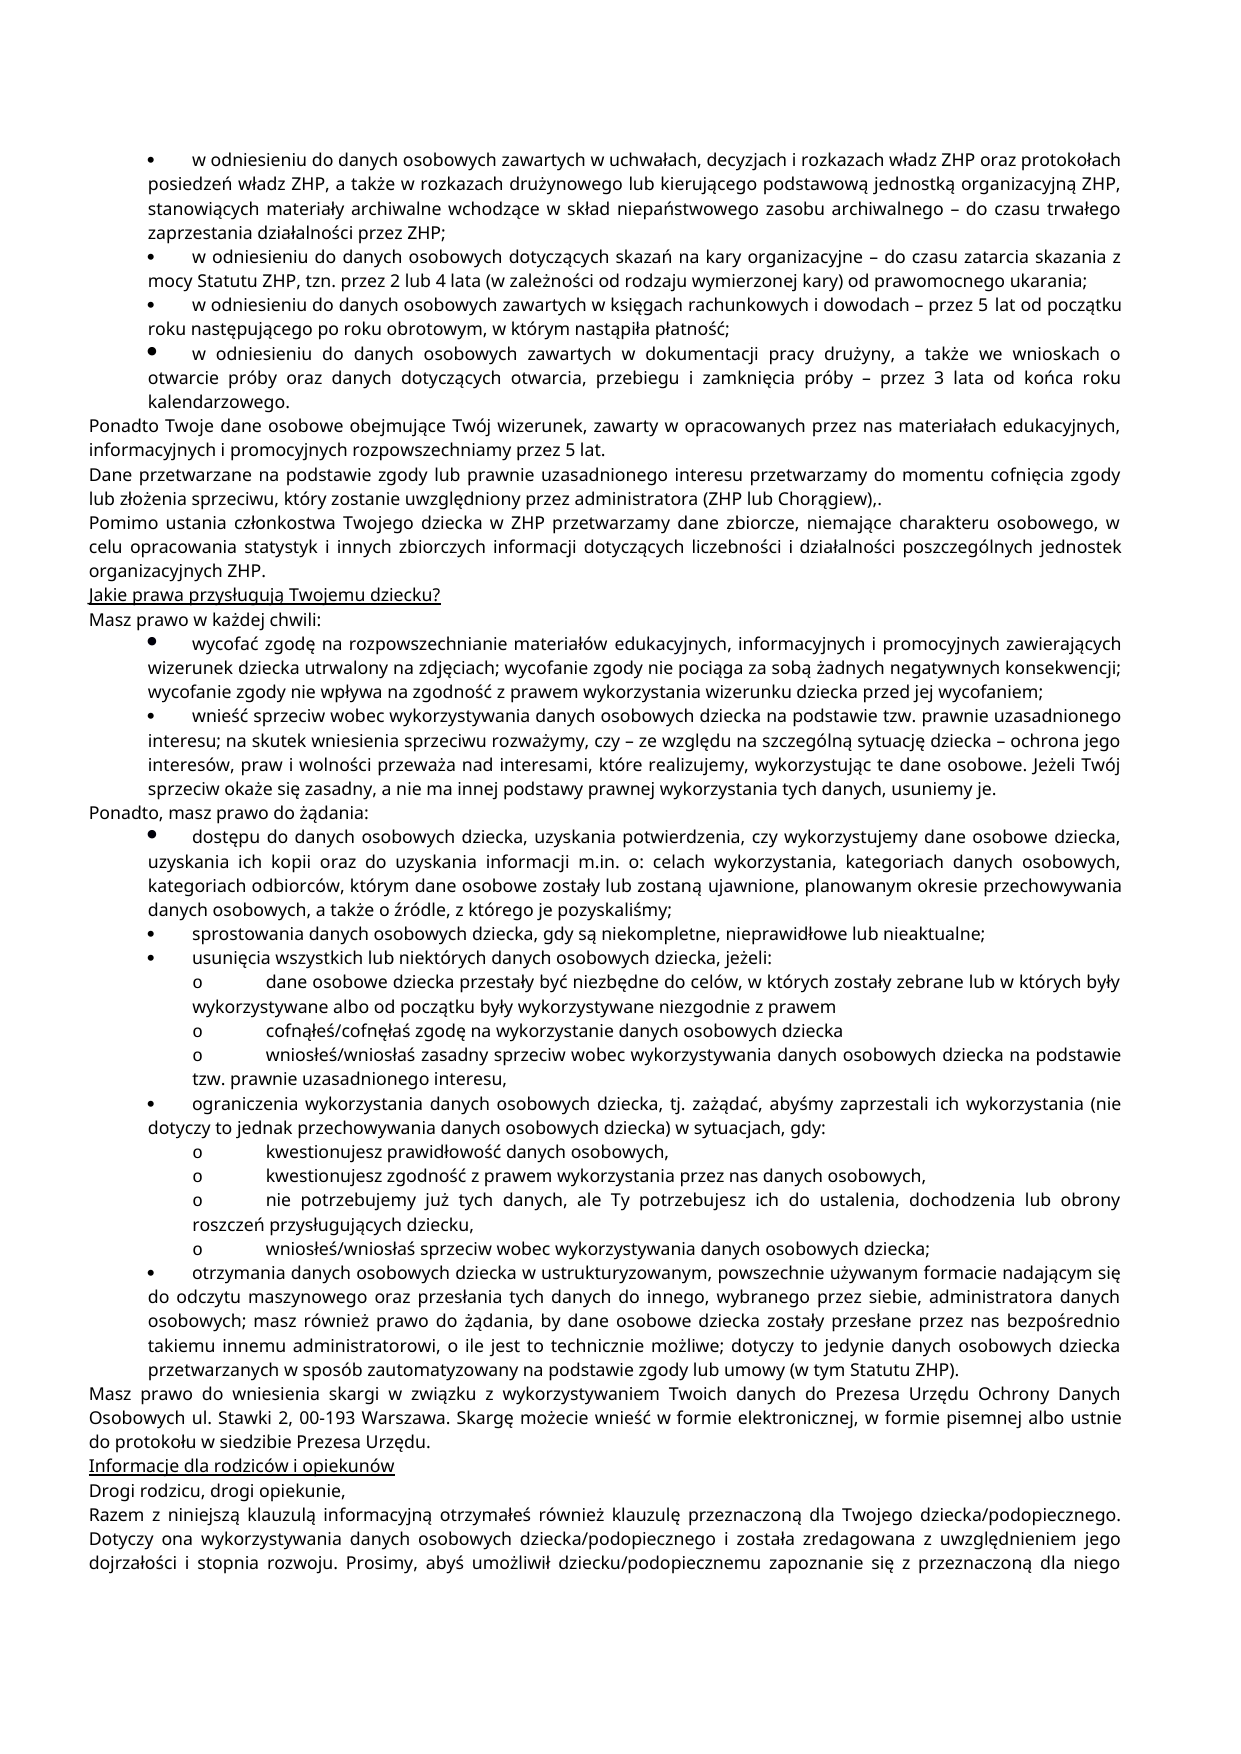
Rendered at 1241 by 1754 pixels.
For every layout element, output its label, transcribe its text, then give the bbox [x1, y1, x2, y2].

list ograniczenia wykorzystania danych osobowych dziecka, tj. zażądać, abyśmy zaprzestali ich wykorzystania (nie dotyczy to jednak przechowywania danych osobowych dziecka) w sytuacjach, gdy: [148, 1091, 1122, 1139]
list cofnąłeś/cofnęłaś zgodę na wykorzystanie danych osobowych dziecka [192, 1018, 1122, 1043]
list wnieść sprzeciw wobec wykorzystywania danych osobowych dziecka na podstawie tzw. prawnie uzasadnionego interesu; na skutek wniesienia sprzeciwu rozważymy, czy – ze względu na szczególną sytuację dziecka – ochrona jego interesów, praw i wolności przeważa nad interesami, które realizujemy, wykorzystując te dane osobowe. Jeżeli Twój sprzeciw okaże się zasadny, a nie ma innej podstawy prawnej wykorzystania tych danych, usuniemy je. [148, 704, 1122, 801]
text Drogi rodzicu, drogi opiekunie, [88, 1478, 1122, 1502]
text Razem z niniejszą klauzulą informacyjną otrzymałeś również klauzulę przeznaczoną dla Twojego dziecka/podopiecznego. Dotyczy ona wykorzystywania danych osobowych dziecka/podopiecznego i została zredagowana z uwzględnieniem jego dojrzałości i stopnia rozwoju. Prosimy, abyś umożliwił dziecku/podopiecznemu zapoznanie się z przeznaczoną dla niego [88, 1502, 1122, 1575]
list wniosłeś/wniosłaś sprzeciw wobec wykorzystywania danych osobowych dziecka; [192, 1236, 1122, 1261]
subtitle w odniesieniu do danych osobowych dotyczących skazań na kary organizacyjne – do czasu zatarcia skazania z mocy Statutu ZHP, tzn. przez 2 lub 4 lata (w zależności od rodzaju wymierzonej kary) od prawomocnego ukarania; [148, 244, 1122, 293]
text Jakie prawa przysługują Twojemu dziecku? [88, 583, 1122, 607]
text Masz prawo w każdej chwili: [88, 607, 1122, 631]
text Masz prawo do wniesienia skargi w związku z wykorzystywaniem Twoich danych do Prezesa Urzędu Ochrony Danych Osobowych ul. Stawki 2, 00-193 Warszawa. Skargę możecie wnieść w formie elektronicznej, w formie pisemnej albo ustnie do protokołu w siedzibie Prezesa Urzędu. [88, 1381, 1122, 1454]
list dane osobowe dziecka przestały być niezbędne do celów, w których zostały zebrane lub w których były wykorzystywane albo od początku były wykorzystywane niezgodnie z prawem [192, 970, 1122, 1018]
subtitle Informacje dla rodziców i opiekunów [88, 1454, 1122, 1478]
subtitle w odniesieniu do danych osobowych zawartych w uchwałach, decyzjach i rozkazach władz ZHP oraz protokołach posiedzeń władz ZHP, a także w rozkazach drużynowego lub kierującego podstawową jednostką organizacyjną ZHP, stanowiących materiały archiwalne wchodzące w skład niepaństwowego zasobu archiwalnego – do czasu trwałego zaprzestania działalności przez ZHP; [148, 148, 1122, 244]
list kwestionujesz zgodność z prawem wykorzystania przez nas danych osobowych, [192, 1164, 1122, 1188]
list nie potrzebujemy już tych danych, ale Ty potrzebujesz ich do ustalenia, dochodzenia lub obrony roszczeń przysługujących dziecku, [192, 1188, 1122, 1236]
list wniosłeś/wniosłaś zasadny sprzeciw wobec wykorzystywania danych osobowych dziecka na podstawie tzw. prawnie uzasadnionego interesu, [192, 1043, 1122, 1091]
list sprostowania danych osobowych dziecka, gdy są niekompletne, nieprawidłowe lub nieaktualne; [148, 922, 1122, 946]
list wycofać zgodę na rozpowszechnianie materiałów edukacyjnych, informacyjnych i promocyjnych zawierających wizerunek dziecka utrwalony na zdjęciach; wycofanie zgody nie pociąga za sobą żadnych negatywnych konsekwencji; wycofanie zgody nie wpływa na zgodność z prawem wykorzystania wizerunku dziecka przed jej wycofaniem; [148, 631, 1122, 704]
text Ponadto, masz prawo do żądania: [88, 801, 1122, 825]
list dostępu do danych osobowych dziecka, uzyskania potwierdzenia, czy wykorzystujemy dane osobowe dziecka, uzyskania ich kopii oraz do uzyskania informacji m.in. o: celach wykorzystania, kategoriach danych osobowych, kategoriach odbiorców, którym dane osobowe zostały lub zostaną ujawnione, planowanym okresie przechowywania danych osobowych, a także o źródle, z którego je pozyskaliśmy; [148, 825, 1122, 922]
list kwestionujesz prawidłowość danych osobowych, [192, 1139, 1122, 1164]
text Ponadto Twoje dane osobowe obejmujące Twój wizerunek, zawarty w opracowanych przez nas materiałach edukacyjnych, informacyjnych i promocyjnych rozpowszechniamy przez 5 lat. [88, 414, 1122, 462]
text Pomimo ustania członkostwa Twojego dziecka w ZHP przetwarzamy dane zbiorcze, niemające charakteru osobowego, w celu opracowania statystyk i innych zbiorczych informacji dotyczących liczebności i działalności poszczególnych jednostek organizacyjnych ZHP. [88, 510, 1122, 583]
subtitle w odniesieniu do danych osobowych zawartych w dokumentacji pracy drużyny, a także we wnioskach o otwarcie próby oraz danych dotyczących otwarcia, przebiegu i zamknięcia próby – przez 3 lata od końca roku kalendarzowego. [148, 341, 1122, 414]
list otrzymania danych osobowych dziecka w ustrukturyzowanym, powszechnie używanym formacie nadającym się do odczytu maszynowego oraz przesłania tych danych do innego, wybranego przez siebie, administratora danych osobowych; masz również prawo do żądania, by dane osobowe dziecka zostały przesłane przez nas bezpośrednio takiemu innemu administratorowi, o ile jest to technicznie możliwe; dotyczy to jedynie danych osobowych dziecka przetwarzanych w sposób zautomatyzowany na podstawie zgody lub umowy (w tym Statutu ZHP). [148, 1261, 1122, 1381]
list usunięcia wszystkich lub niektórych danych osobowych dziecka, jeżeli: [148, 946, 1122, 970]
subtitle w odniesieniu do danych osobowych zawartych w księgach rachunkowych i dowodach – przez 5 lat od początku roku następującego po roku obrotowym, w którym nastąpiła płatność; [148, 293, 1122, 341]
text Dane przetwarzane na podstawie zgody lub prawnie uzasadnionego interesu przetwarzamy do momentu cofnięcia zgody lub złożenia sprzeciwu, który zostanie uwzględniony przez administratora (ZHP lub Chorągiew),. [88, 462, 1122, 510]
